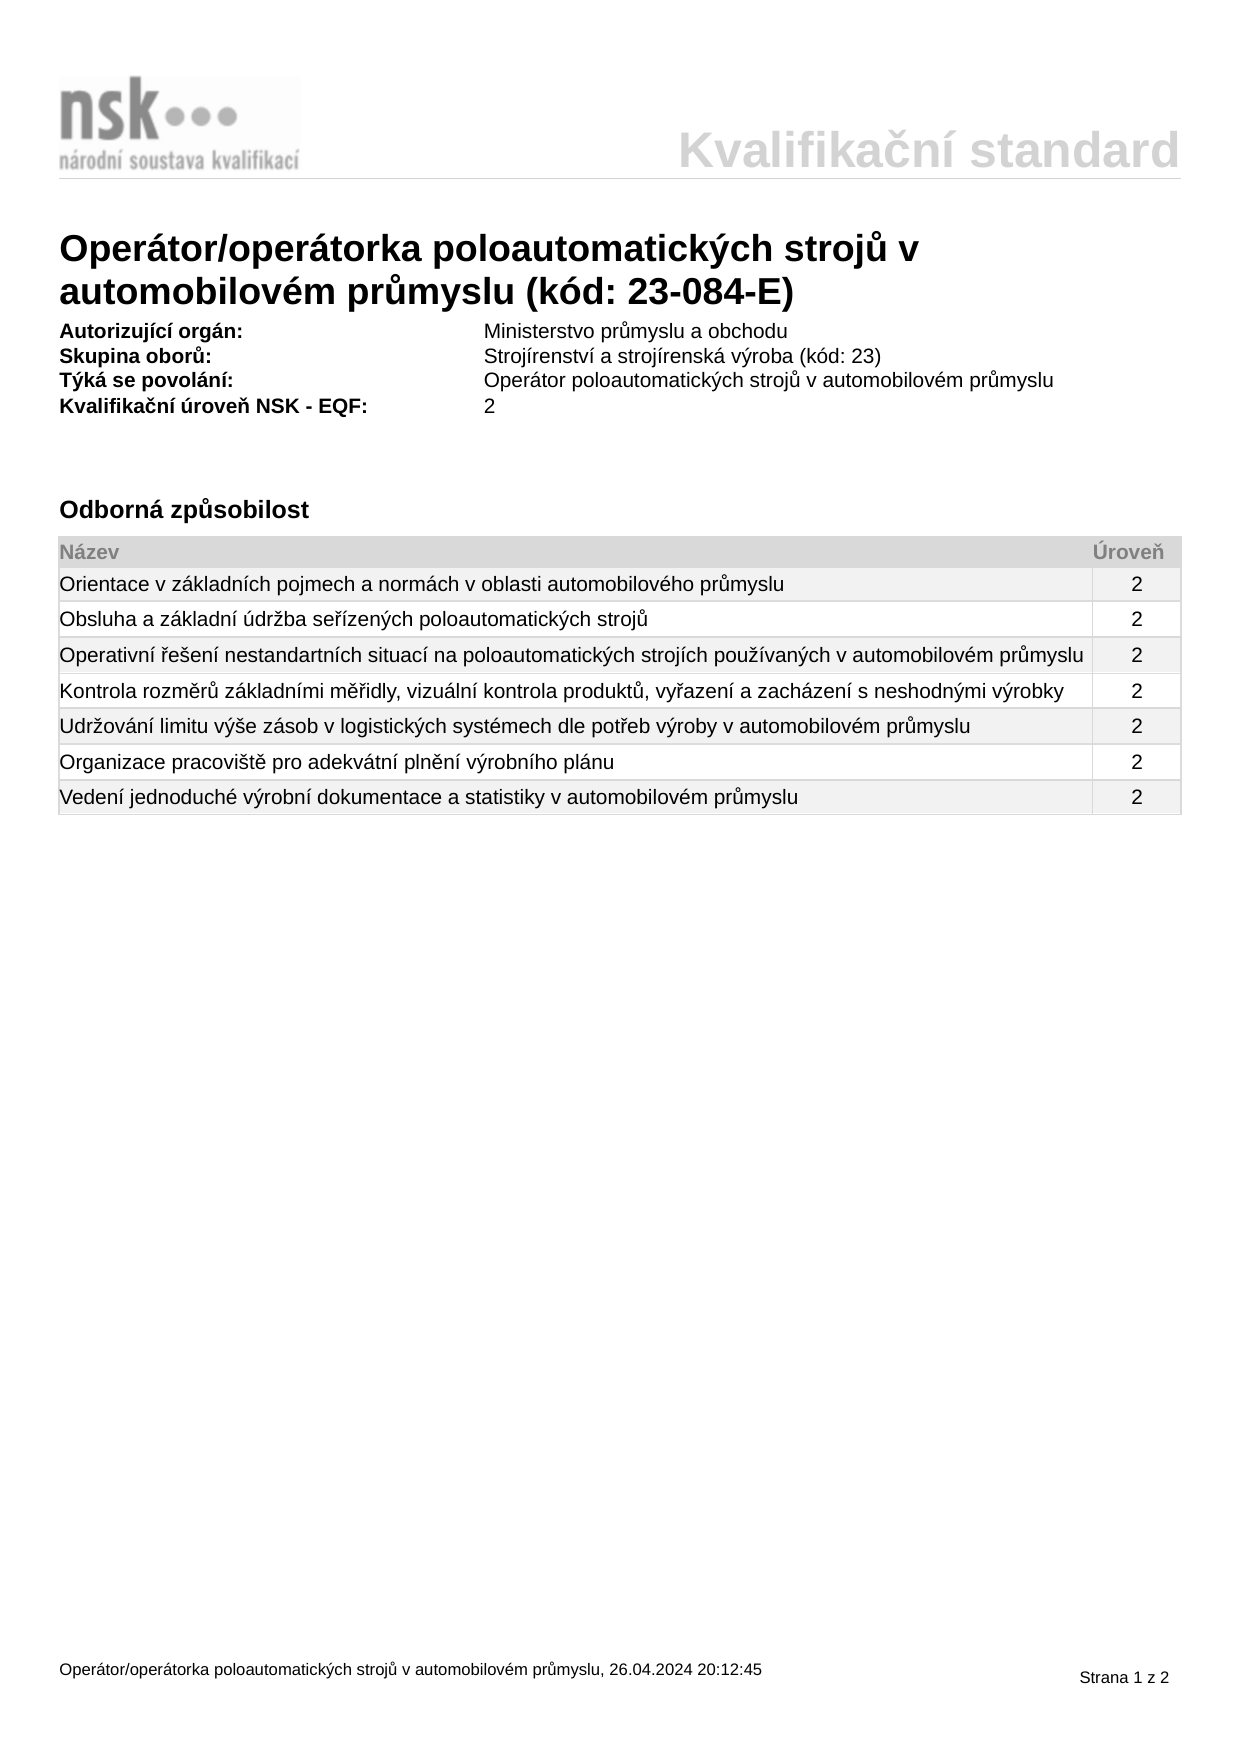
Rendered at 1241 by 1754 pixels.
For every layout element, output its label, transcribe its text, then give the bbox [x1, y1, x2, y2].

table_cell [862, 1114, 1093, 1387]
table_cell 2 [1093, 638, 1180, 672]
table_cell Operátor poloautomatických strojů v automobilovém průmyslu [484, 368, 1181, 393]
table_cell Kontrola rozměrů základními měřidly, vizuální kontrola produktů, vyřazení a zacházení s neshodnými výrobky [60, 674, 1092, 707]
table_cell [1093, 313, 1169, 319]
table_cell Orientace v základních pojmech a normách v oblasti automobilového průmyslu [60, 568, 1092, 600]
table_cell [1093, 418, 1169, 489]
table_cell [484, 1387, 620, 1659]
table_cell [1093, 1114, 1169, 1387]
table_cell Odborná způsobilost [59, 490, 1181, 524]
table_cell [626, 1114, 862, 1387]
table_cell [620, 815, 626, 1113]
table_cell [59, 172, 483, 178]
table_cell [484, 1114, 620, 1387]
table_cell 2 [1093, 781, 1180, 813]
table_cell [620, 1387, 626, 1659]
table_cell [862, 418, 1093, 489]
table_cell 2 [1093, 745, 1180, 779]
table_cell [1169, 313, 1181, 319]
table_cell [1169, 1114, 1181, 1387]
table_cell 2 [484, 394, 1181, 417]
table_cell [59, 196, 483, 224]
table_cell [59, 179, 1181, 196]
table_cell [1169, 524, 1181, 536]
table_cell [484, 815, 620, 1113]
table_cell Organizace pracoviště pro adekvátní plnění výrobního plánu [60, 745, 1092, 779]
table_cell 2 [1093, 602, 1180, 636]
table_cell [484, 524, 620, 536]
table_cell Operátor/operátorka poloautomatických strojů v automobilovém průmyslu (kód: 23-084-E) [59, 224, 1181, 313]
table_header [621, 59, 626, 172]
table_cell [484, 418, 620, 489]
table_cell [484, 313, 620, 319]
table_cell Skupina oborů: [59, 344, 483, 368]
table_cell [1093, 196, 1169, 224]
table_cell [59, 1114, 483, 1387]
table_header Kvalifikační standard [626, 59, 1181, 178]
table_cell [1169, 815, 1181, 1113]
table_cell [862, 1387, 1093, 1659]
table_cell Úroveň [1093, 538, 1180, 566]
table_cell [862, 815, 1093, 1113]
table_cell Autorizující orgán: [59, 319, 483, 343]
table_cell [59, 524, 483, 536]
table_cell [1093, 524, 1169, 536]
table_cell [626, 418, 862, 489]
table_cell [59, 815, 483, 1113]
table_cell [626, 815, 862, 1113]
table_cell [626, 524, 862, 536]
table_cell [620, 524, 626, 536]
table_cell 2 [1093, 709, 1180, 743]
table_cell [620, 1114, 626, 1387]
table_cell [59, 418, 483, 489]
table_cell Strojírenství a strojírenská výroba (kód: 23) [484, 344, 1181, 368]
table_cell [862, 524, 1093, 536]
table_cell 2 [1093, 568, 1180, 600]
table_cell Operátor/operátorka poloautomatických strojů v automobilovém průmyslu, 26.04.2024 20:12:45 [59, 1660, 862, 1696]
table_cell [620, 418, 626, 489]
table_cell Obsluha a základní údržba seřízených poloautomatických strojů [60, 602, 1092, 636]
table_cell [59, 313, 483, 319]
table_cell [862, 313, 1093, 319]
table_cell Operativní řešení nestandartních situací na poloautomatických strojích používaných v automobilovém průmyslu [60, 638, 1092, 672]
picture [58, 59, 621, 172]
table_cell [1169, 196, 1181, 224]
table_cell [59, 1387, 483, 1659]
table_cell Kvalifikační úroveň NSK - EQF: [59, 394, 483, 417]
table_cell [1093, 815, 1169, 1113]
table_cell [620, 196, 626, 224]
table_cell Název [60, 538, 1092, 566]
table_cell [484, 196, 620, 224]
table_cell Udržování limitu výše zásob v logistických systémech dle potřeb výroby v automobilovém průmyslu [60, 709, 1092, 743]
table_cell Strana 1 z 2 [862, 1660, 1169, 1696]
table_cell [1093, 1387, 1169, 1659]
table_cell [626, 1387, 862, 1659]
table_cell Vedení jednoduché výrobní dokumentace a statistiky v automobilovém průmyslu [60, 781, 1092, 813]
table_cell [626, 313, 862, 319]
table_cell [1169, 418, 1181, 489]
table_cell 2 [1093, 674, 1180, 707]
table_cell Týká se povolání: [59, 368, 483, 392]
table_cell [1169, 1660, 1181, 1696]
table_cell [626, 196, 862, 224]
table_cell [1169, 1387, 1181, 1659]
table_cell [484, 172, 620, 178]
table_cell Ministerstvo průmyslu a obchodu [484, 319, 1181, 344]
table_cell [862, 196, 1093, 224]
